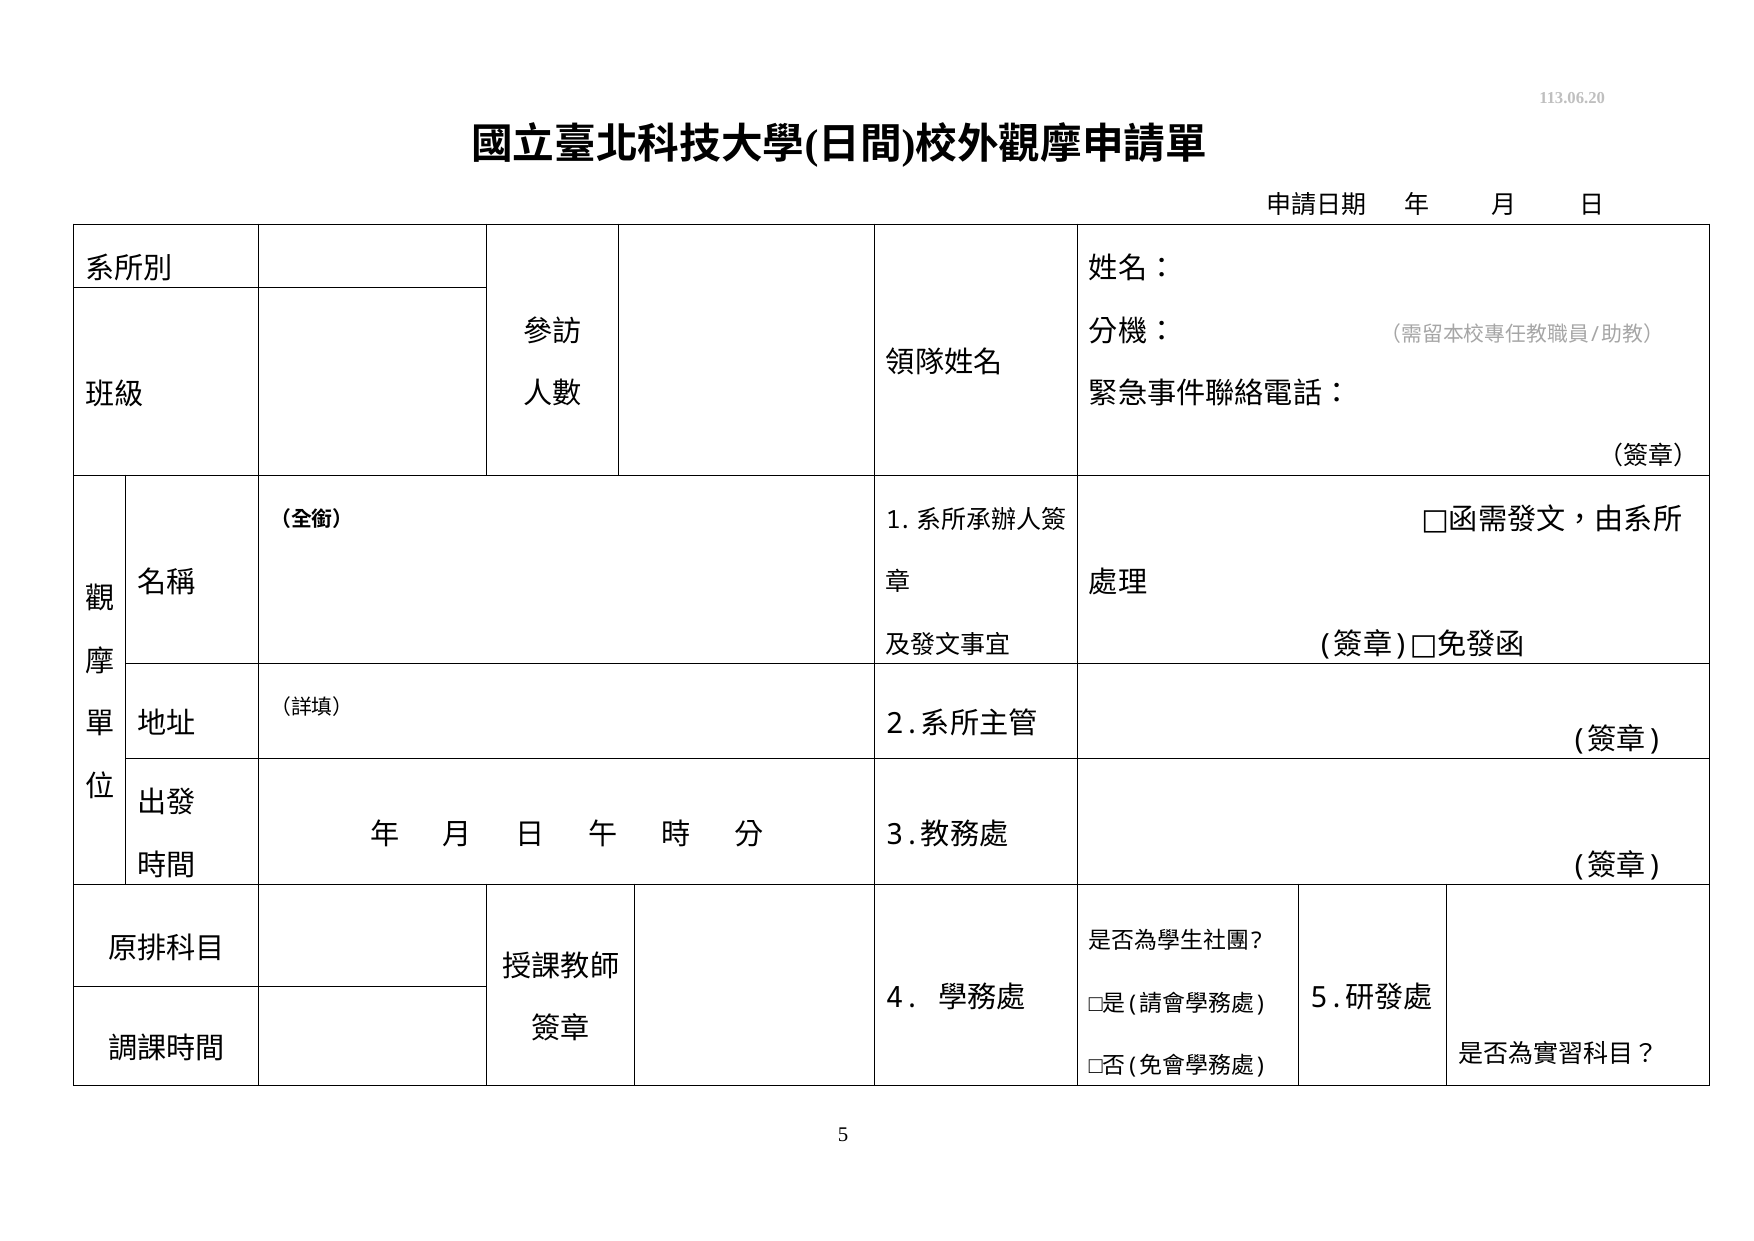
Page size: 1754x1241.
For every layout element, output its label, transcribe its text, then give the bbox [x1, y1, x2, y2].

table_cell [259, 288, 486, 474]
table_cell □函需發文，由系所處理 (簽章)□免發函 [1078, 476, 1709, 663]
table_cell 出發 時間 [126, 759, 258, 883]
table_cell 3.教務處 [875, 759, 1077, 883]
table_cell 名稱 [126, 476, 258, 663]
table_cell 原排科目 [74, 885, 258, 986]
table_header 參訪 人數 [487, 225, 618, 474]
table_header [259, 225, 486, 287]
table_cell [635, 885, 874, 1084]
table_cell 地址 [126, 664, 258, 757]
table_cell 5.研發處 [1299, 885, 1446, 1084]
table_header 姓名： 分機： （需留本校專任教職員/助教） 緊急事件聯絡電話： （簽章） [1078, 225, 1709, 474]
table_header [619, 225, 874, 474]
table_cell （全銜） [259, 476, 874, 663]
table_cell （詳填） [259, 664, 874, 757]
table_cell 4. 學務處 [875, 885, 1077, 1084]
table_cell 2.系所主管 [875, 664, 1077, 757]
table_cell 1.系所承辦人簽章 及發文事宜 [875, 476, 1077, 663]
text 申請日期 年 月 日 [74, 161, 1604, 223]
table_cell 調課時間 [74, 987, 258, 1084]
table_header 系所別 [74, 225, 258, 287]
table_cell 觀 摩 單 位 [74, 476, 125, 883]
table_cell [259, 987, 486, 1084]
table_cell 班級 [74, 288, 258, 474]
text 國立臺北科技大學(日間)校外觀摩申請單 [74, 80, 1667, 161]
table_cell 是否為學生社團? □是(請會學務處) □否(免會學務處) (簽章) [1078, 885, 1298, 1084]
table_cell 年 月 日 午 時 分 [259, 759, 874, 883]
table_cell (簽章) [1078, 759, 1709, 883]
table_header 領隊姓名 [875, 225, 1077, 474]
table_cell 是否為實習科目？ □是(請會研發處) □否(免會研發處) (簽章) [1447, 885, 1709, 1084]
text 113.06.20 [1539, 88, 1652, 107]
table_cell [259, 885, 486, 986]
table_cell 授課教師簽章 [487, 885, 634, 1084]
table_cell (簽章) [1078, 664, 1709, 757]
